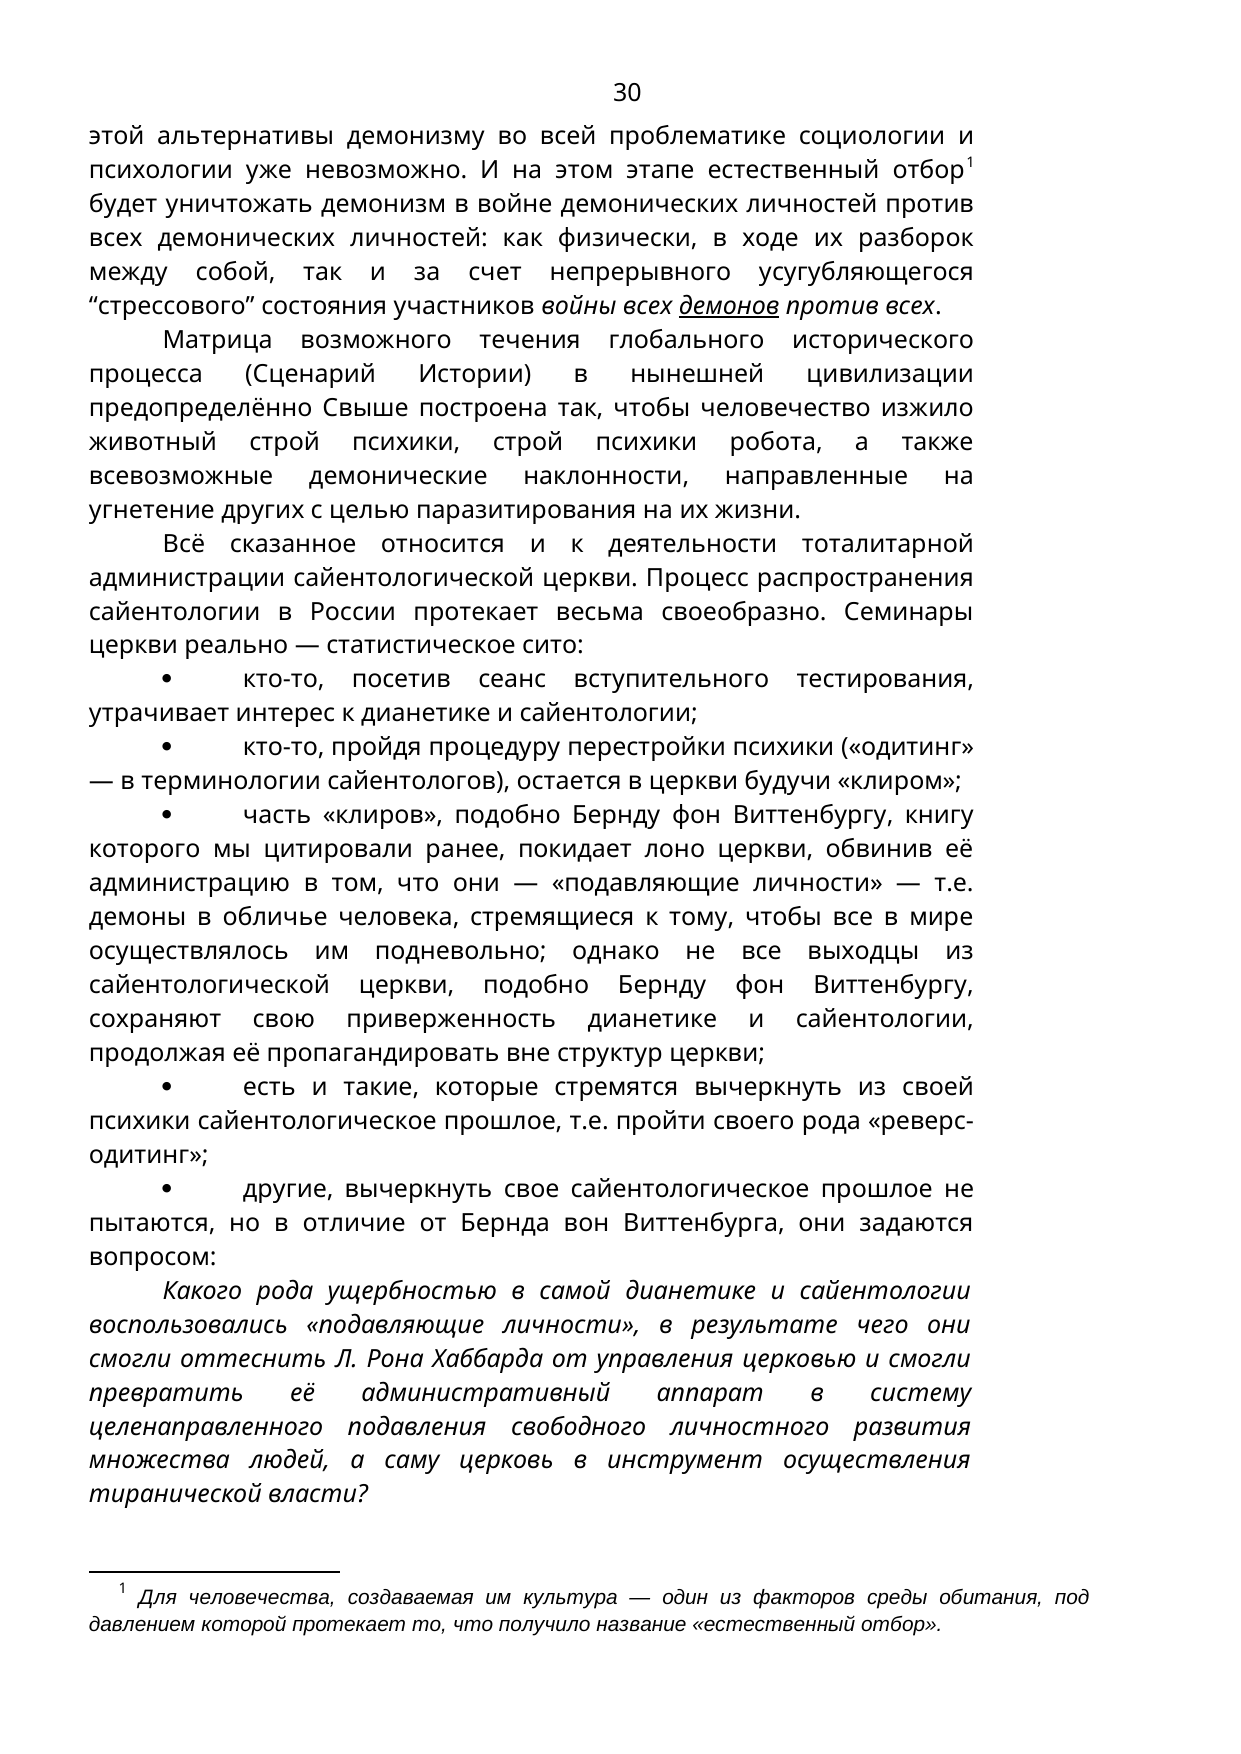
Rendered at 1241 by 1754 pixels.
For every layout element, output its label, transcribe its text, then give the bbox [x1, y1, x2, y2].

text Матрица возможного течения глобального исторического процесса (Сценарий Истории) в нынешней цивилизации предопределённо Свыше построена так, чтобы человечество изжило животный строй психики, строй психики робота, а также всевозможные демонические наклонности, направленные на угнетение других с целью паразитирования на их жизни. [89, 322, 974, 526]
list есть и такие, которые стремятся вычеркнуть из своей психики сайентологическое прошлое, т.е. пройти своего рода «реверс-одитинг»; [89, 1069, 974, 1171]
list кто-то, пройдя процедуру перестройки психики («одитинг» — в терминологии сайентологов), остается в церкви будучи «клиром»; [89, 729, 974, 797]
text Какого рода ущербностью в самой дианетике и сайентологии воспользовались «подавляющие личности», в результате чего они смогли оттеснить Л. Рона Хаббарда от управления церковью и смогли превратить её административный аппарат в систему целенаправленного подавления свободного личностного развития множества людей, а саму церковь в инструмент осуществления тиранической власти? [89, 1273, 974, 1510]
list кто-то, посетив сеанс вступительного тестирования, утрачивает интерес к дианетике и сайентологии; [89, 661, 974, 729]
text Для человечества, создаваемая им культура — один из факторов среды обитания, под давлением которой протекает то, что получило название «естественный отбор». [89, 1578, 1092, 1636]
list другие, вычеркнуть свое сайентологическое прошлое не пытаются, но в отличие от Бернда вон Виттенбурга, они задаются вопросом: [89, 1171, 974, 1273]
text Всё сказанное относится и к деятельности тоталитарной администрации сайентологической церкви. Процесс распространения сайентологии в России протекает весьма своеобразно. Семинары церкви реально — статистическое сито: [89, 526, 974, 661]
list часть «клиров», подобно Бернду фон Виттенбургу, книгу которого мы цитировали ранее, покидает лоно церкви, обвинив её администрацию в том, что они — «подавляющие личности» — т.е. демоны в обличье человека, стремящиеся к тому, чтобы все в мире осуществлялось им подневольно; однако не все выходцы из сайентологической церкви, подобно Бернду фон Виттенбургу, сохраняют свою приверженность дианетике и сайентологии, продолжая её пропагандировать вне структур церкви; [89, 797, 974, 1069]
text этой альтернативы демонизму во всей проблематике социологии и психологии уже невозможно. И на этом этапе естественный отбор будет уничтожать демонизм в войне демонических личностей против всех демонических личностей: как физически, в ходе их разборок между собой, так и за счет непрерывного усугубляющегося “стрессового” состояния участников войны всех демонов против всех. [89, 118, 974, 322]
